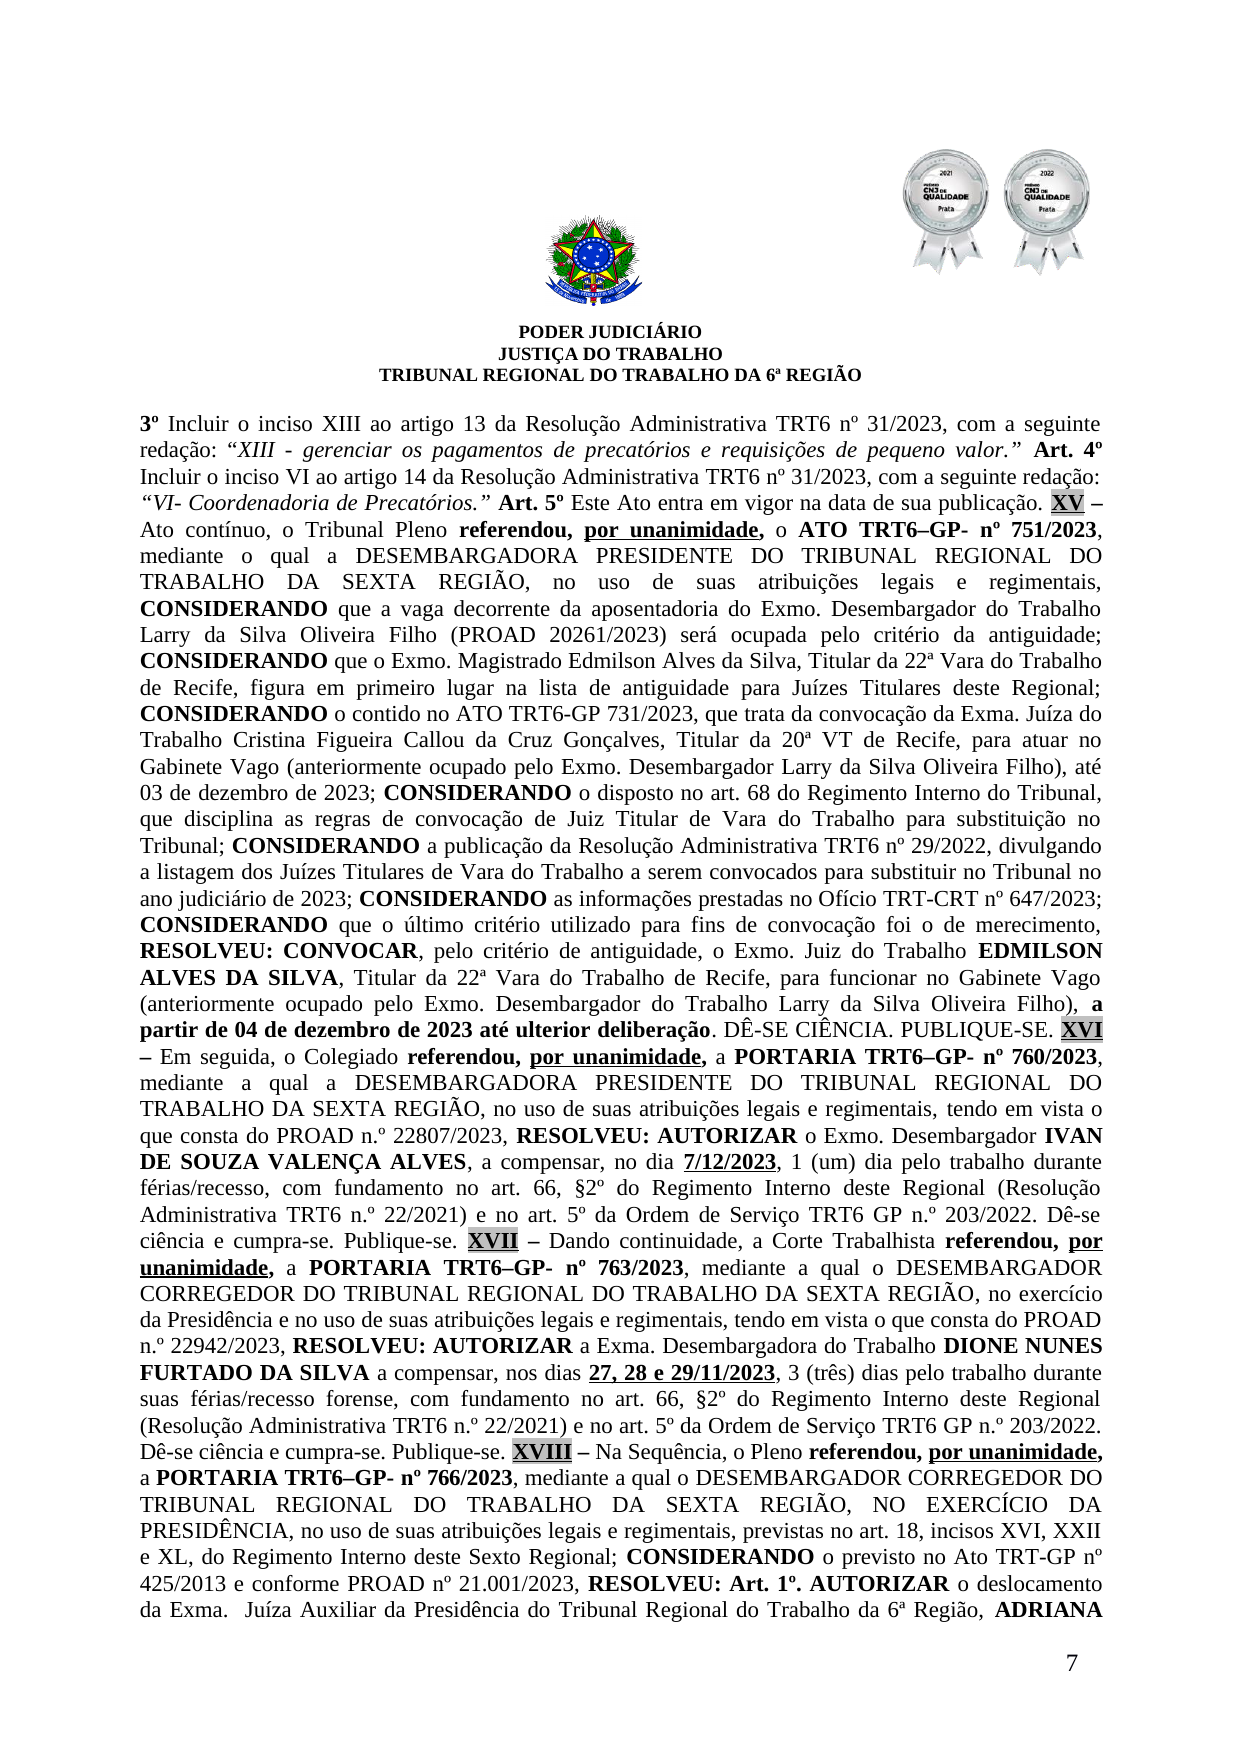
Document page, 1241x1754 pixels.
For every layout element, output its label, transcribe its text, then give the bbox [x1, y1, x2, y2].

text 3º Incluir o inciso XIII ao artigo 13 da Resolução Administrativa TRT6 nº 31/2023, com a seguinte redação: “XIII - gerenciar os pagamentos de precatórios e requisições de pequeno valor.” Art. 4º Incluir o inciso VI ao artigo 14 da Resolução Administrativa TRT6 nº 31/2023, com a seguinte redação: “VI- Coordenadoria de Precatórios.” Art. 5º Este Ato entra em vigor na data de sua publicação. XV – Ato contínuo, o Tribunal Pleno referendou, por unanimidade, o ATO TRT6–GP- nº 751/2023, mediante o qual a DESEMBARGADORA PRESIDENTE DO TRIBUNAL REGIONAL DO TRABALHO DA SEXTA REGIÃO, no uso de suas atribuições legais e regimentais, CONSIDERANDO que a vaga decorrente da aposentadoria do Exmo. Desembargador do Trabalho Larry da Silva Oliveira Filho (PROAD 20261/2023) será ocupada pelo critério da antiguidade; CONSIDERANDO que o Exmo. Magistrado Edmilson Alves da Silva, Titular da 22ª Vara do Trabalho de Recife, figura em primeiro lugar na lista de antiguidade para Juízes Titulares deste Regional; CONSIDERANDO o contido no ATO TRT6-GP 731/2023, que trata da convocação da Exma. Juíza do Trabalho Cristina Figueira Callou da Cruz Gonçalves, Titular da 20ª VT de Recife, para atuar no Gabinete Vago (anteriormente ocupado pelo Exmo. Desembargador Larry da Silva Oliveira Filho), até 03 de dezembro de 2023; CONSIDERANDO o disposto no art. 68 do Regimento Interno do Tribunal, que disciplina as regras de convocação de Juiz Titular de Vara do Trabalho para substituição no Tribunal; CONSIDERANDO a publicação da Resolução Administrativa TRT6 nº 29/2022, divulgando a listagem dos Juízes Titulares de Vara do Trabalho a serem convocados para substituir no Tribunal no ano judiciário de 2023; CONSIDERANDO as informações prestadas no Ofício TRT-CRT nº 647/2023; CONSIDERANDO que o último critério utilizado para fins de convocação foi o de merecimento, RESOLVEU: CONVOCAR, pelo critério de antiguidade, o Exmo. Juiz do Trabalho EDMILSON ALVES DA SILVA, Titular da 22ª Vara do Trabalho de Recife, para funcionar no Gabinete Vago (anteriormente ocupado pelo Exmo. Desembargador do Trabalho Larry da Silva Oliveira Filho), a partir de 04 de dezembro de 2023 até ulterior deliberação. DÊ-SE CIÊNCIA. PUBLIQUE-SE. XVI – Em seguida, o Colegiado referendou, por unanimidade, a PORTARIA TRT6–GP- nº 760/2023, mediante a qual a DESEMBARGADORA PRESIDENTE DO TRIBUNAL REGIONAL DO TRABALHO DA SEXTA REGIÃO, no uso de suas atribuições legais e regimentais, tendo em vista o que consta do PROAD n.º 22807/2023, RESOLVEU: AUTORIZAR o Exmo. Desembargador IVAN DE SOUZA VALENÇA ALVES, a compensar, no dia 7/12/2023, 1 (um) dia pelo trabalho durante férias/recesso, com fundamento no art. 66, §2º do Regimento Interno deste Regional (Resolução Administrativa TRT6 n.º 22/2021) e no art. 5º da Ordem de Serviço TRT6 GP n.º 203/2022. Dê-se ciência e cumpra-se. Publique-se. XVII – Dando continuidade, a Corte Trabalhista referendou, por unanimidade, a PORTARIA TRT6–GP- nº 763/2023, mediante a qual o DESEMBARGADOR CORREGEDOR DO TRIBUNAL REGIONAL DO TRABALHO DA SEXTA REGIÃO, no exercício da Presidência e no uso de suas atribuições legais e regimentais, tendo em vista o que consta do PROAD n.º 22942/2023, RESOLVEU: AUTORIZAR a Exma. Desembargadora do Trabalho DIONE NUNES FURTADO DA SILVA a compensar, nos dias 27, 28 e 29/11/2023, 3 (três) dias pelo trabalho durante suas férias/recesso forense, com fundamento no art. 66, §2º do Regimento Interno deste Regional (Resolução Administrativa TRT6 n.º 22/2021) e no art. 5º da Ordem de Serviço TRT6 GP n.º 203/2022. Dê-se ciência e cumpra-se. Publique-se. XVIII – Na Sequência, o Pleno referendou, por unanimidade, a PORTARIA TRT6–GP- nº 766/2023, mediante a qual o DESEMBARGADOR CORREGEDOR DO TRIBUNAL REGIONAL DO TRABALHO DA SEXTA REGIÃO, NO EXERCÍCIO DA PRESIDÊNCIA, no uso de suas atribuições legais e regimentais, previstas no art. 18, incisos XVI, XXII e XL, do Regimento Interno deste Sexto Regional; CONSIDERANDO o previsto no Ato TRT-GP nº 425/2013 e conforme PROAD nº 21.001/2023, RESOLVEU: Art. 1º. AUTORIZAR o deslocamento da Exma. Juíza Auxiliar da Presidência do Tribunal Regional do Trabalho da 6ª Região, ADRIANA [139, 410, 1103, 1622]
